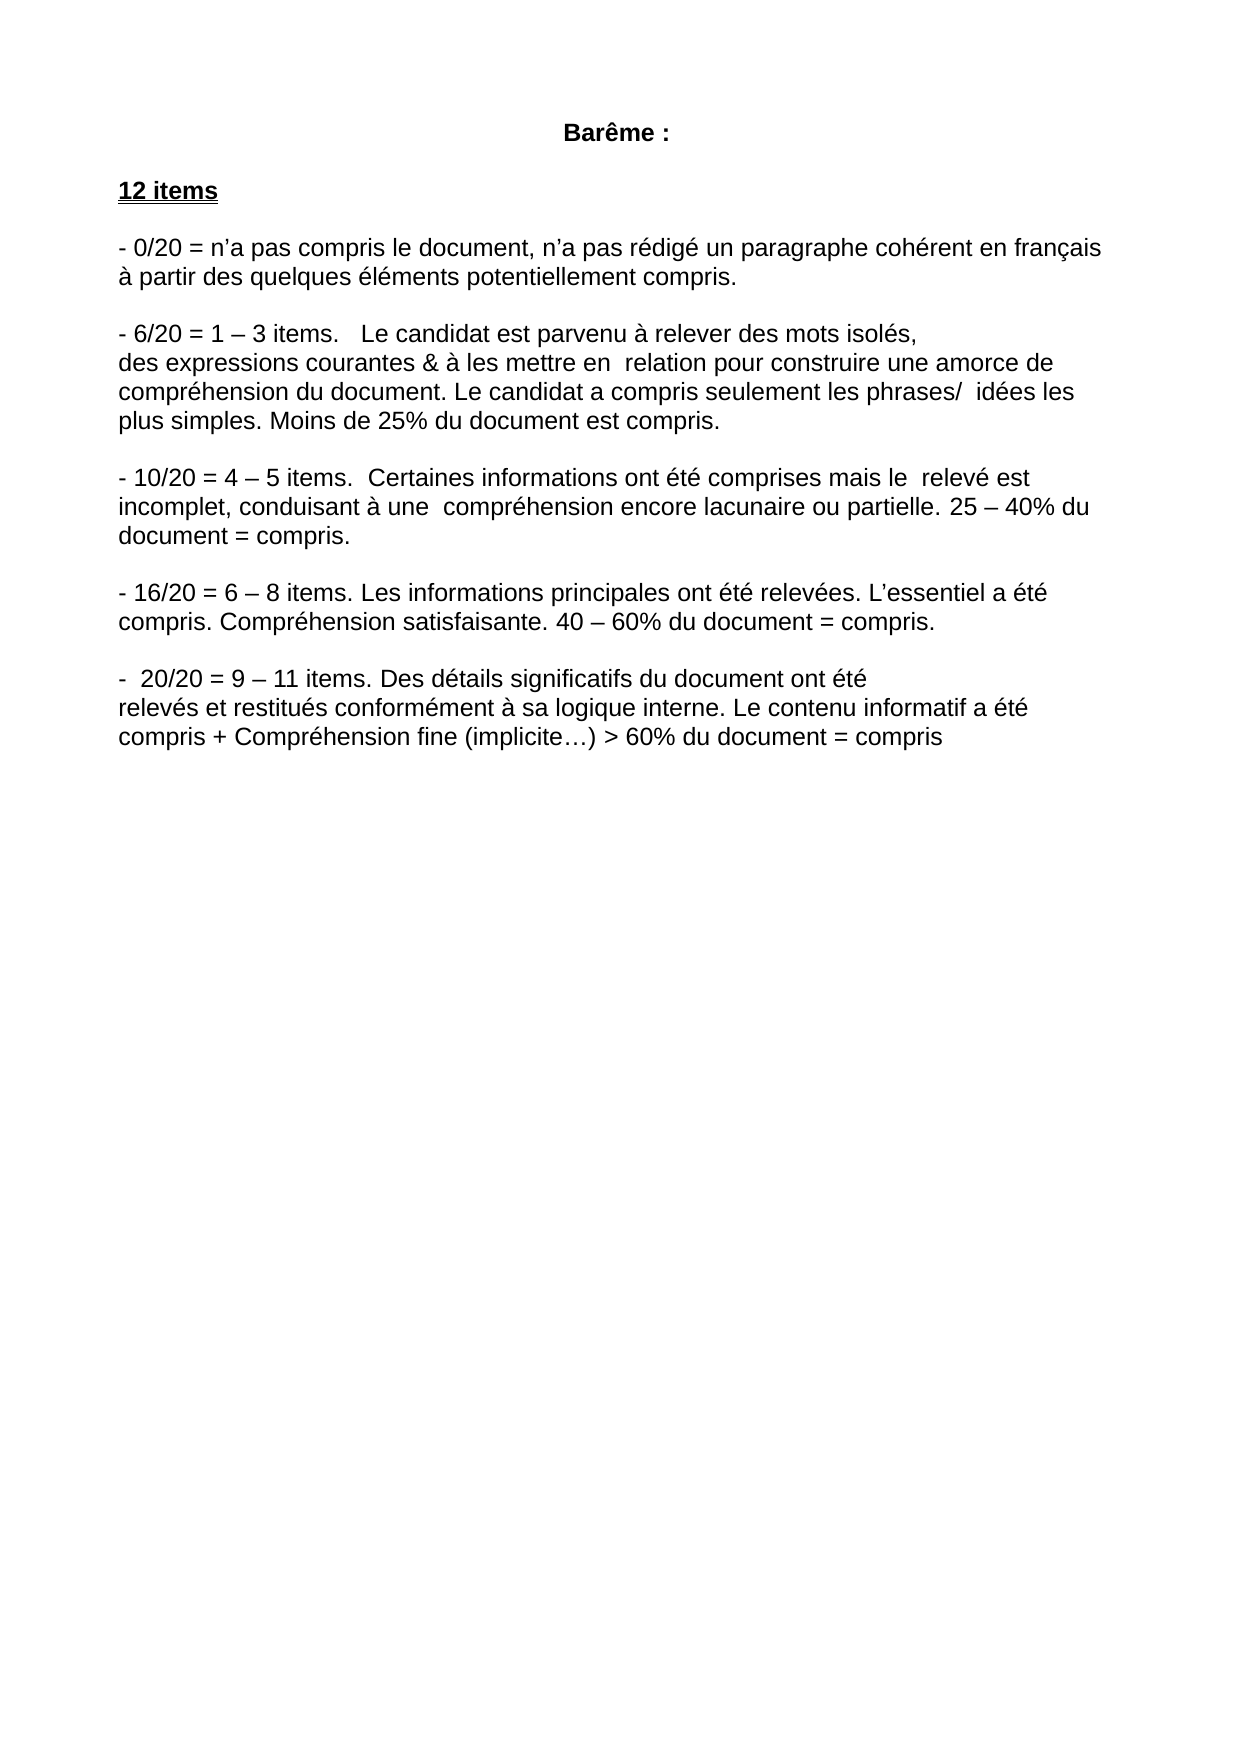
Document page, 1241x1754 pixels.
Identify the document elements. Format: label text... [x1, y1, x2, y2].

text - 6/20 = 1 – 3 items. Le candidat est parvenu à relever des mots isolés, [118, 319, 1122, 348]
text Barême : [118, 118, 1122, 147]
text des expressions courantes & à les mettre en relation pour construire une amorce de compréhension du document. Le candidat a compris seulement les phrases/ idées les plus simples. Moins de 25% du document est compris. [118, 348, 1122, 434]
text - 20/20 = 9 – 11 items. Des détails significatifs du document ont été [118, 664, 1122, 693]
text - 16/20 = 6 – 8 items. Les informations principales ont été relevées. L’essentiel a été compris. Compréhension satisfaisante. 40 – 60% du document = compris. [118, 578, 1122, 636]
text 12 items [118, 176, 1122, 204]
text - 10/20 = 4 – 5 items. Certaines informations ont été comprises mais le relevé est incomplet, conduisant à une compréhension encore lacunaire ou partielle. 25 – 40% du document = compris. [118, 463, 1122, 549]
text - 0/20 = n’a pas compris le document, n’a pas rédigé un paragraphe cohérent en français à partir des quelques éléments potentiellement compris. [118, 233, 1122, 291]
text relevés et restitués conformément à sa logique interne. Le contenu informatif a été compris + Compréhension fine (implicite…) > 60% du document = compris [118, 693, 1122, 751]
